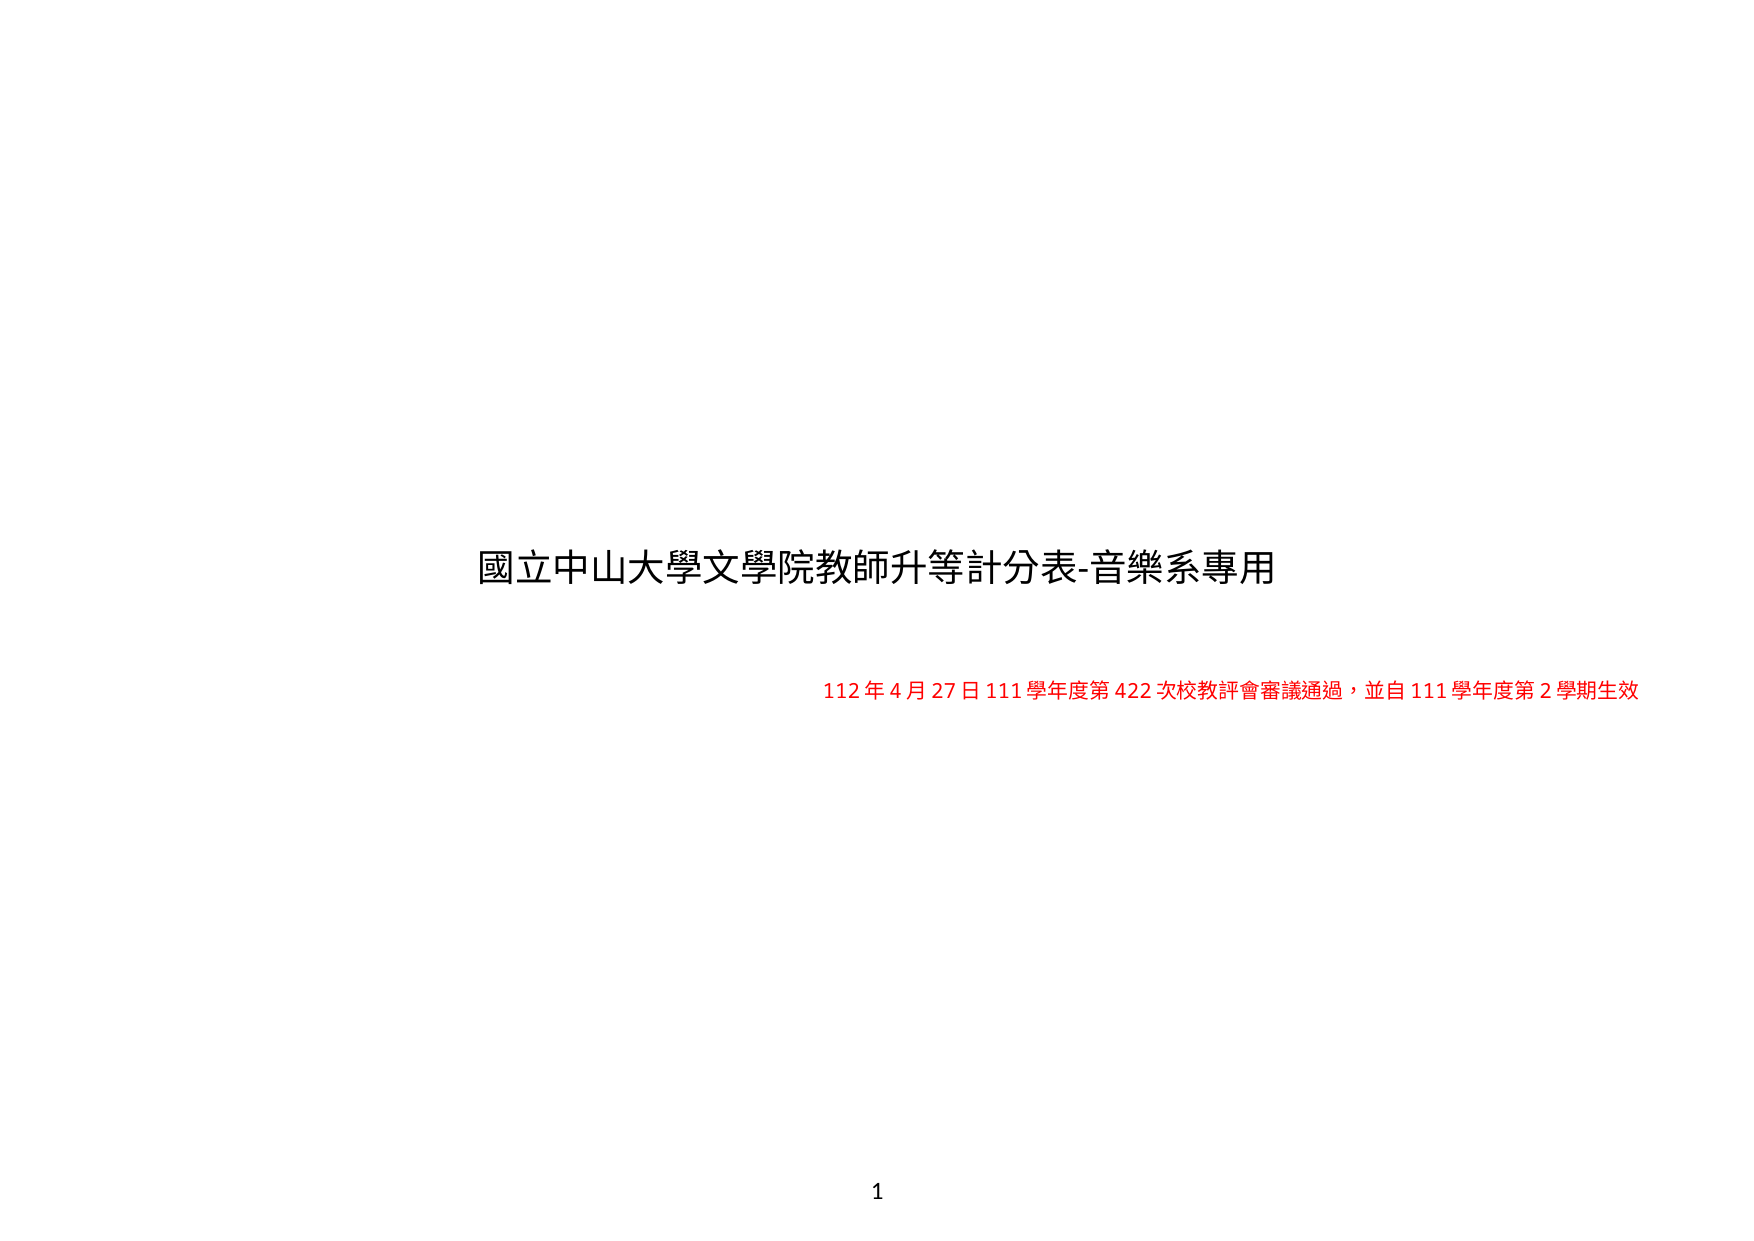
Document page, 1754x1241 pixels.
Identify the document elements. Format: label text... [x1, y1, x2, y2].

text 112年4月27日111學年度第422次校教評會審議通過，並自111學年度第2學期生效 [65, 648, 1670, 711]
text 國立中山大學文學院教師升等計分表-音樂系專用 [65, 523, 1689, 586]
